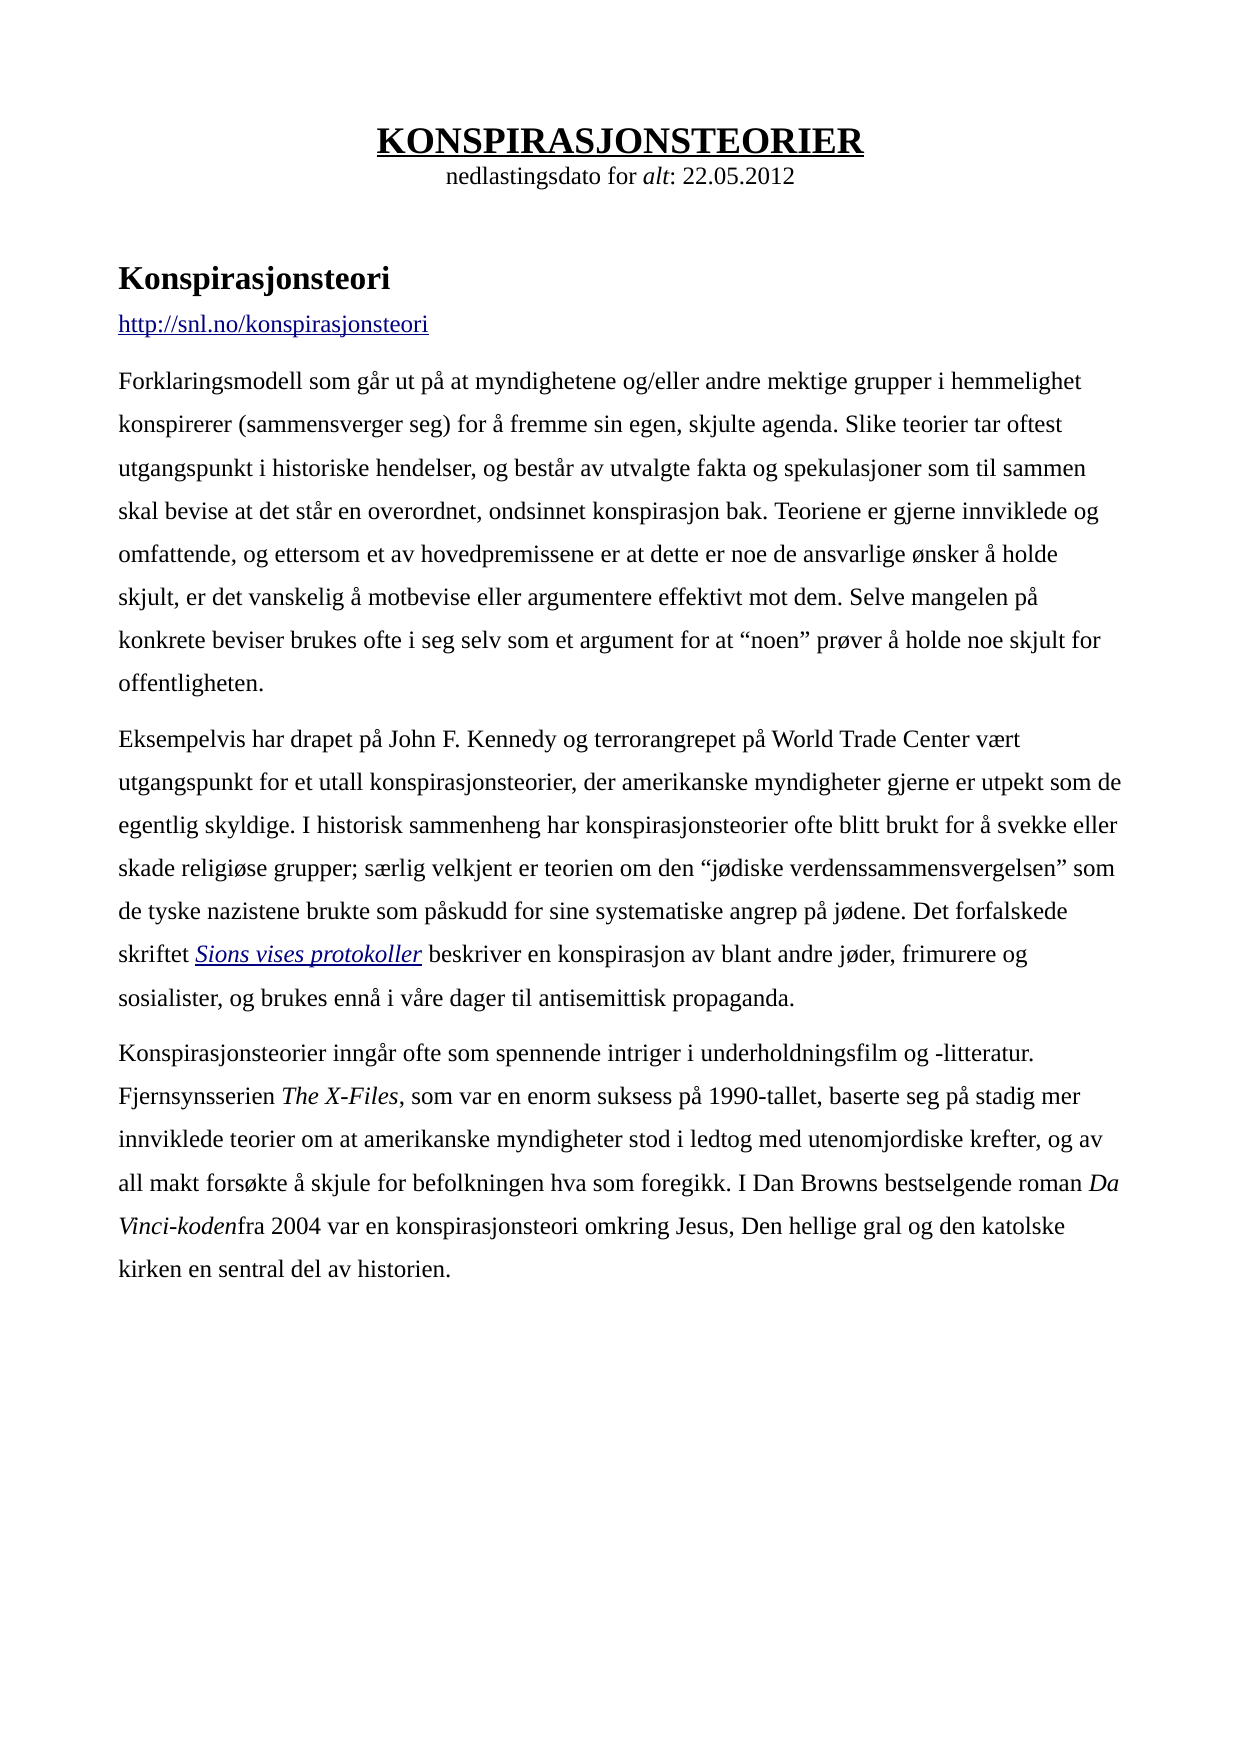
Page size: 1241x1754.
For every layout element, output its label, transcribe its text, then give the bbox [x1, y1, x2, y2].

text nedlastingsdato for alt: 22.05.2012 [118, 161, 1122, 190]
subtitle Konspirasjonsteori [118, 258, 1122, 296]
text KONSPIRASJONSTEORIER [118, 118, 1122, 161]
text http://snl.no/konspirasjonsteori [118, 309, 1122, 338]
text Forklaringsmodell som går ut på at myndighetene og/eller andre mektige grupper i hemmelighet konspirerer (sammensverger seg) for å fremme sin egen, skjulte agenda. Slike teorier tar oftest utgangspunkt i historiske hendelser, og består av utvalgte fakta og spekulasjoner som til sammen skal bevise at det står en overordnet, ondsinnet konspirasjon bak. Teoriene er gjerne innviklede og omfattende, og ettersom et av hovedpremissene er at dette er noe de ansvarlige ønsker å holde skjult, er det vanskelig å motbevise eller argumentere effektivt mot dem. Selve mangelen på konkrete beviser brukes ofte i seg selv som et argument for at “noen” prøver å holde noe skjult for offentligheten. [118, 366, 1122, 697]
text Konspirasjonsteorier inngår ofte som spennende intriger i underholdningsfilm og -litteratur. Fjernsynsserien The X-Files, som var en enorm suksess på 1990-tallet, baserte seg på stadig mer innviklede teorier om at amerikanske myndigheter stod i ledtog med utenomjordiske krefter, og av all makt forsøkte å skjule for befolkningen hva som foregikk. I Dan Browns bestselgende roman Da Vinci-kodenfra 2004 var en konspirasjonsteori omkring Jesus, Den hellige gral og den katolske kirken en sentral del av historien. [118, 1038, 1122, 1283]
text Eksempelvis har drapet på John F. Kennedy og terrorangrepet på World Trade Center vært utgangspunkt for et utall konspirasjonsteorier, der amerikanske myndigheter gjerne er utpekt som de egentlig skyldige. I historisk sammenheng har konspirasjonsteorier ofte blitt brukt for å svekke eller skade religiøse grupper; særlig velkjent er teorien om den “jødiske verdenssammensvergelsen” som de tyske nazistene brukte som påskudd for sine systematiske angrep på jødene. Det forfalskede skriftet Sions vises protokoller beskriver en konspirasjon av blant andre jøder, frimurere og sosialister, og brukes ennå i våre dager til antisemittisk propaganda. [118, 724, 1122, 1011]
